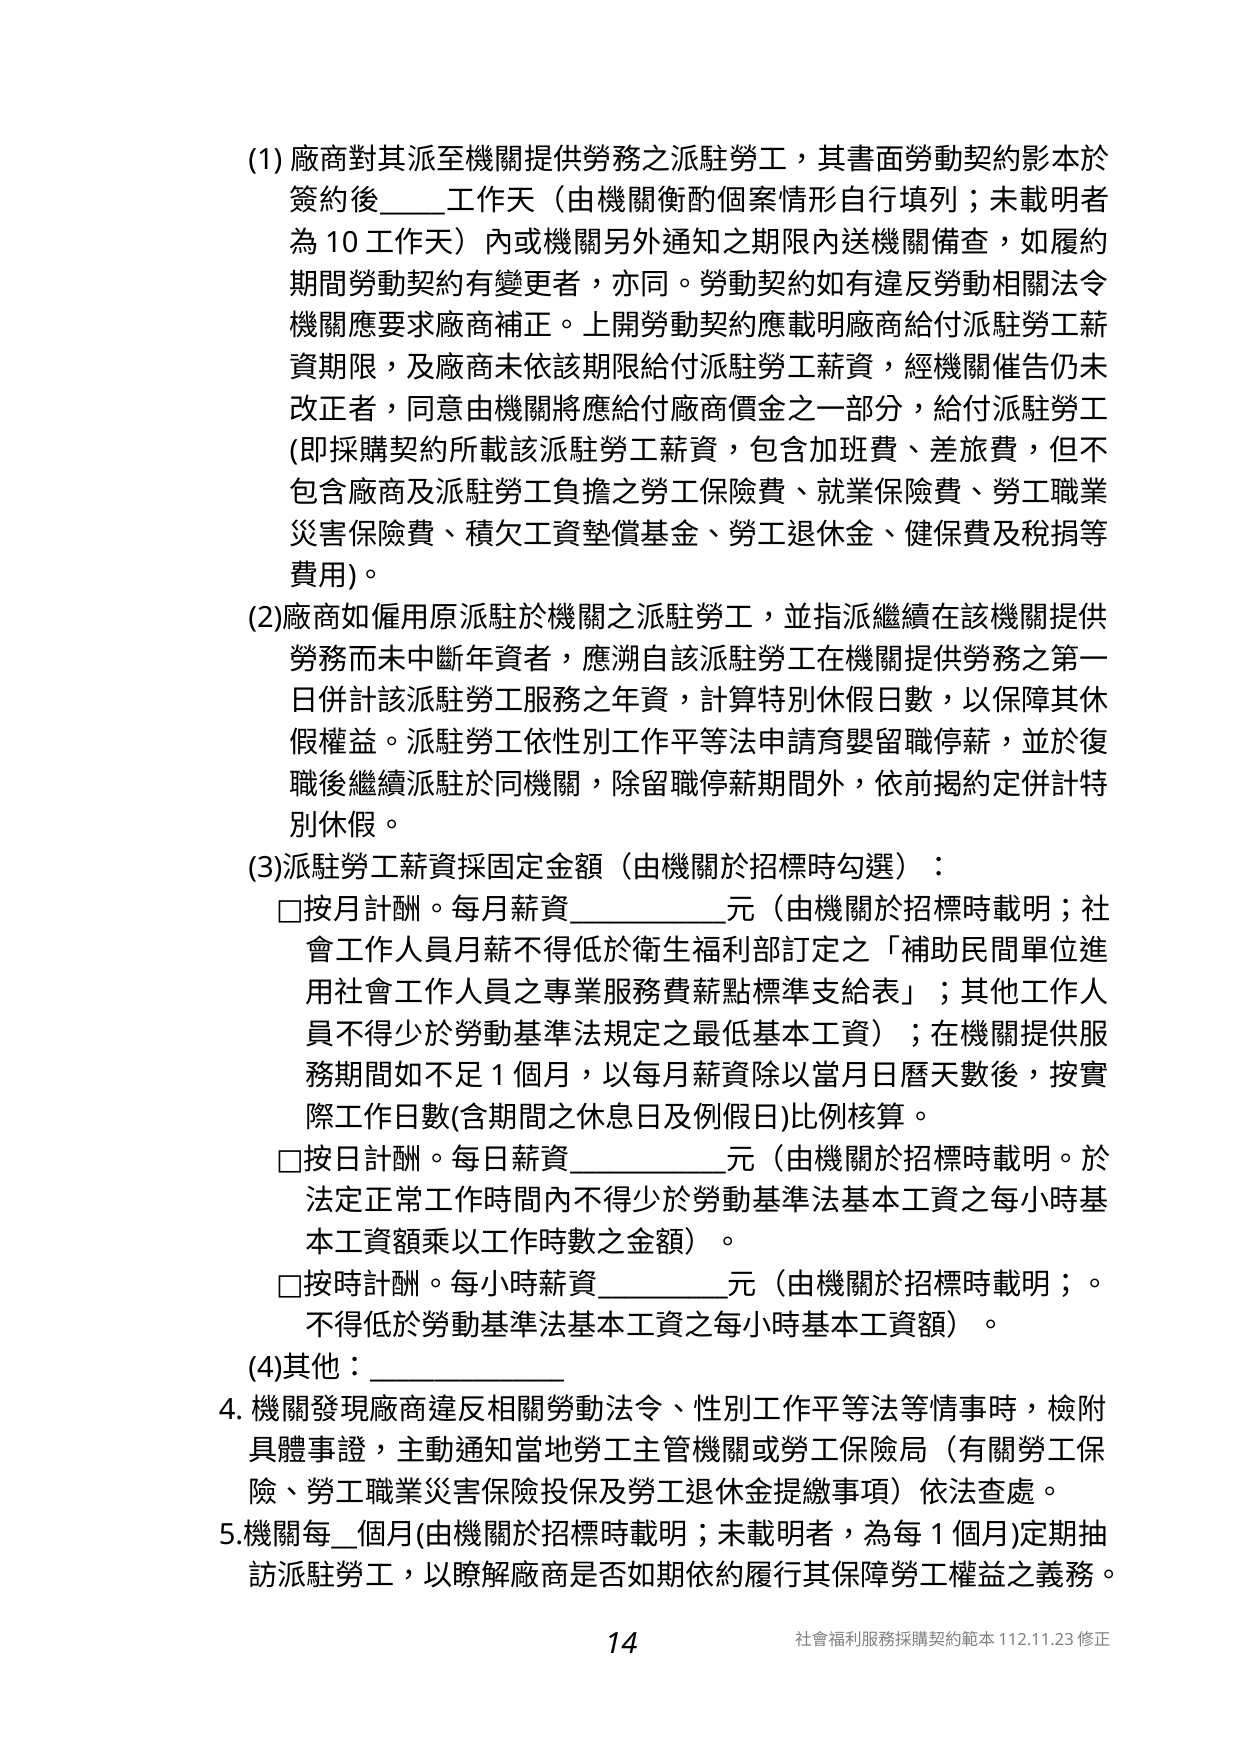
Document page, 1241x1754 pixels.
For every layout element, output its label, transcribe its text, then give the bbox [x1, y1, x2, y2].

text □按月計酬。每月薪資____________元（由機關於招標時載明；社會工作人員月薪不得低於衛生福利部訂定之「補助民間單位進用社會工作人員之專業服務費薪點標準支給表」；其他工作人員不得少於勞動基準法規定之最低基本工資）；在機關提供服務期間如不足1個月，以每月薪資除以當月日曆天數後，按實際工作日數(含期間之休息日及例假日)比例核算。 [276, 886, 1110, 1136]
text (3)派駐勞工薪資採固定金額（由機關於招標時勾選）： [248, 844, 1110, 886]
text □按日計酬。每日薪資____________元（由機關於招標時載明。於法定正常工作時間內不得少於勞動基準法基本工資之每小時基本工資額乘以工作時數之金額）。 [276, 1136, 1110, 1261]
text 4. 機關發現廠商違反相關勞動法令、性別工作平等法等情事時，檢附具體事證，主動通知當地勞工主管機關或勞工保險局（有關勞工保險、勞工職業災害保險投保及勞工退休金提繳事項）依法查處。 [218, 1386, 1108, 1511]
text 5.機關每__個月(由機關於招標時載明；未載明者，為每1個月)定期抽訪派駐勞工，以瞭解廠商是否如期依約履行其保障勞工權益之義務。 [218, 1511, 1108, 1594]
text □按時計酬。每小時薪資__________元（由機關於招標時載明；。不得低於勞動基準法基本工資之每小時基本工資額）。 [276, 1261, 1110, 1344]
text (2)廠商如僱用原派駐於機關之派駐勞工，並指派繼續在該機關提供勞務而未中斷年資者，應溯自該派駐勞工在機關提供勞務之第一日併計該派駐勞工服務之年資，計算特別休假日數，以保障其休假權益。派駐勞工依性別工作平等法申請育嬰留職停薪，並於復職後繼續派駐於同機關，除留職停薪期間外，依前揭約定併計特別休假。 [248, 594, 1110, 844]
text (1) 廠商對其派至機關提供勞務之派駐勞工，其書面勞動契約影本於簽約後_____工作天（由機關衡酌個案情形自行填列；未載明者，為10工作天）內或機關另外通知之期限內送機關備查，如履約期間勞動契約有變更者，亦同。勞動契約如有違反勞動相關法令，機關應要求廠商補正。上開勞動契約應載明廠商給付派駐勞工薪資期限，及廠商未依該期限給付派駐勞工薪資，經機關催告仍未改正者，同意由機關將應給付廠商價金之一部分，給付派駐勞工(即採購契約所載該派駐勞工薪資，包含加班費、差旅費，但不包含廠商及派駐勞工負擔之勞工保險費、就業保險費、勞工職業災害保險費、積欠工資墊償基金、勞工退休金、健保費及稅捐等費用)。 [248, 136, 1110, 594]
text (4)其他：_______________ [248, 1344, 1110, 1386]
